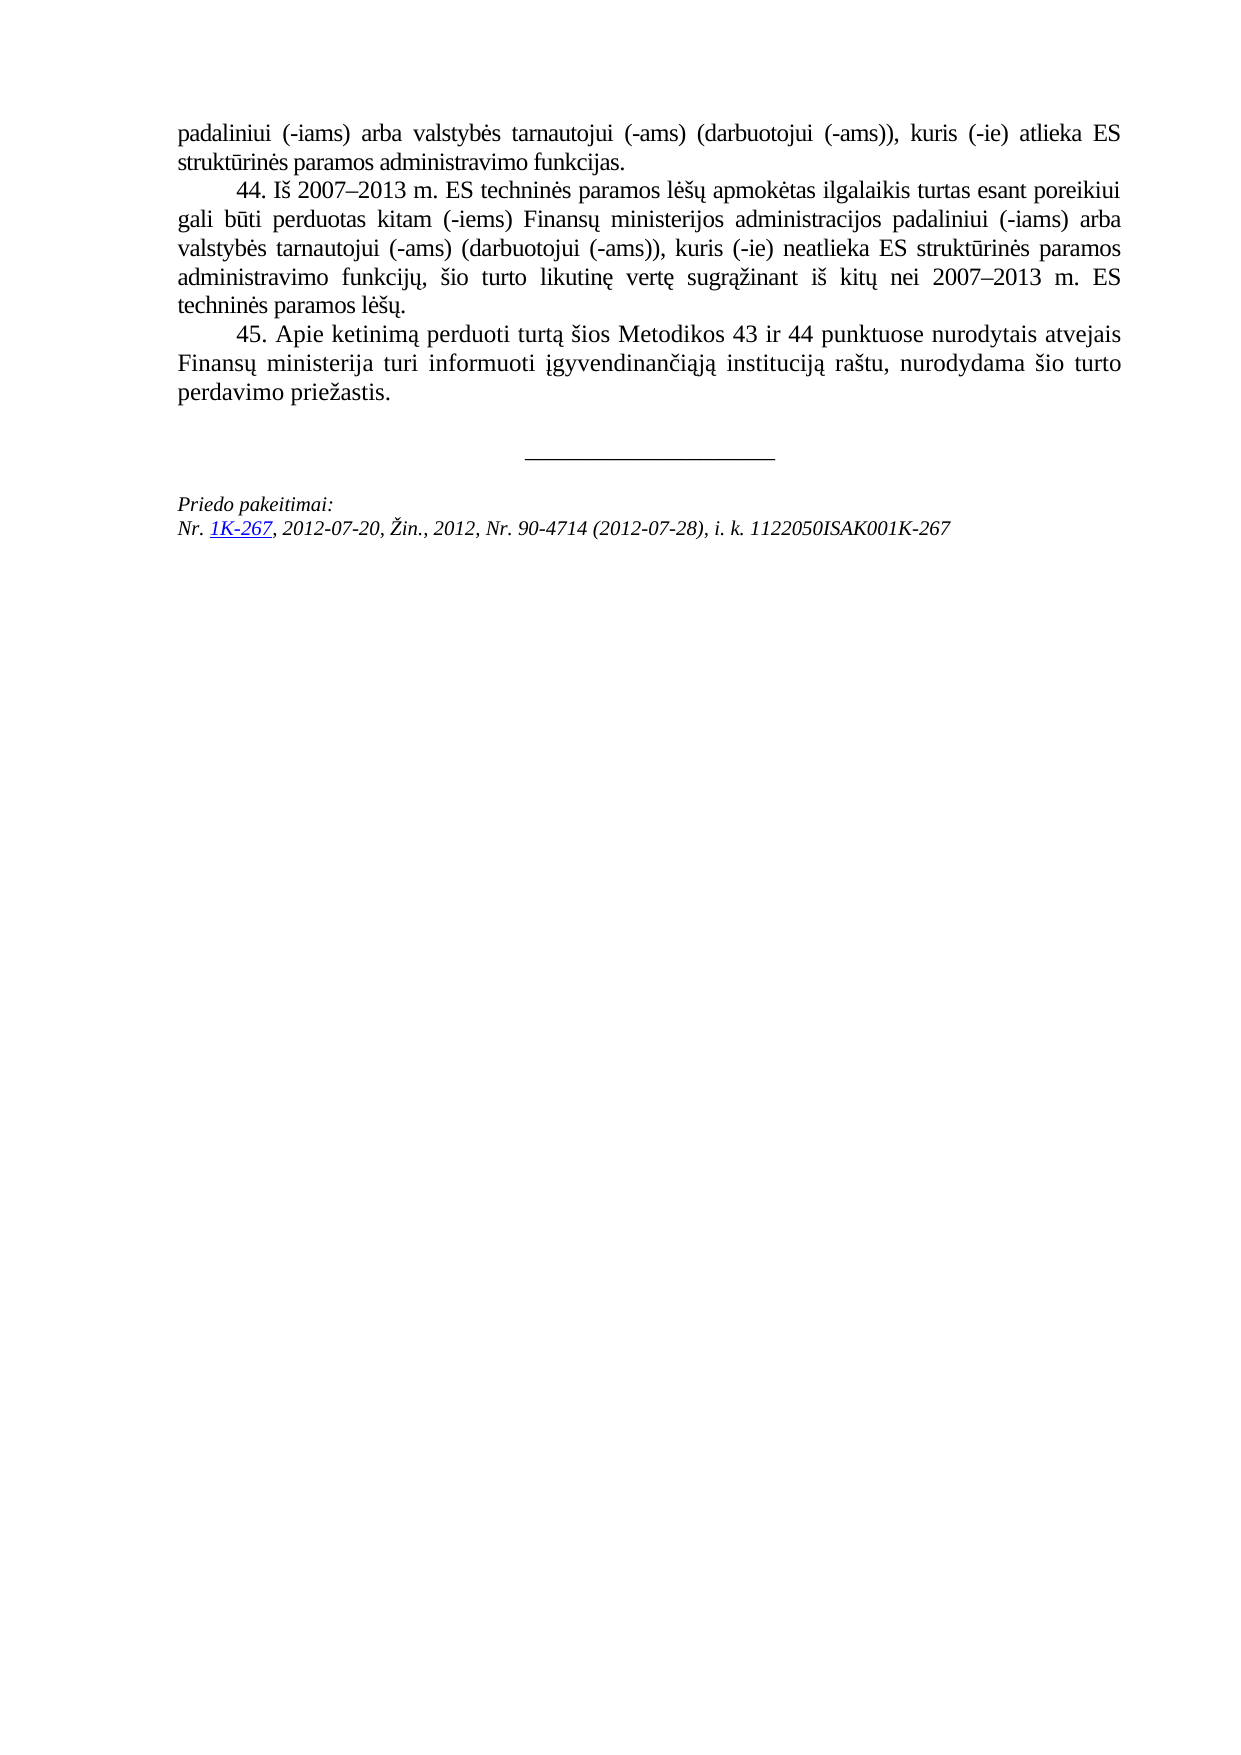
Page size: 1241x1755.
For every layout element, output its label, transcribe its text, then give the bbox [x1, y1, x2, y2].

text Nr. 1K-267, 2012-07-20, Žin., 2012, Nr. 90-4714 (2012-07-28), i. k. 1122050ISAK001K-267 [177, 516, 1122, 540]
text ____________________ [177, 434, 1122, 463]
text padaliniui (-iams) arba valstybės tarnautojui (-ams) (darbuotojui (-ams)), kuris (-ie) atlieka ES struktūrinės paramos administravimo funkcijas. [177, 118, 1122, 176]
text 44. Iš 2007–2013 m. ES techninės paramos lėšų apmokėtas ilgalaikis turtas esant poreikiui gali būti perduotas kitam (-iems) Finansų ministerijos administracijos padaliniui (-iams) arba valstybės tarnautojui (-ams) (darbuotojui (-ams)), kuris (-ie) neatlieka ES struktūrinės paramos administravimo funkcijų, šio turto likutinę vertę sugrąžinant iš kitų nei 2007–2013 m. ES techninės paramos lėšų. [177, 176, 1122, 319]
text Priedo pakeitimai: [177, 492, 1122, 516]
text 45. Apie ketinimą perduoti turtą šios Metodikos 43 ir 44 punktuose nurodytais atvejais Finansų ministerija turi informuoti įgyvendinančiąją instituciją raštu, nurodydama šio turto perdavimo priežastis. [177, 319, 1122, 406]
